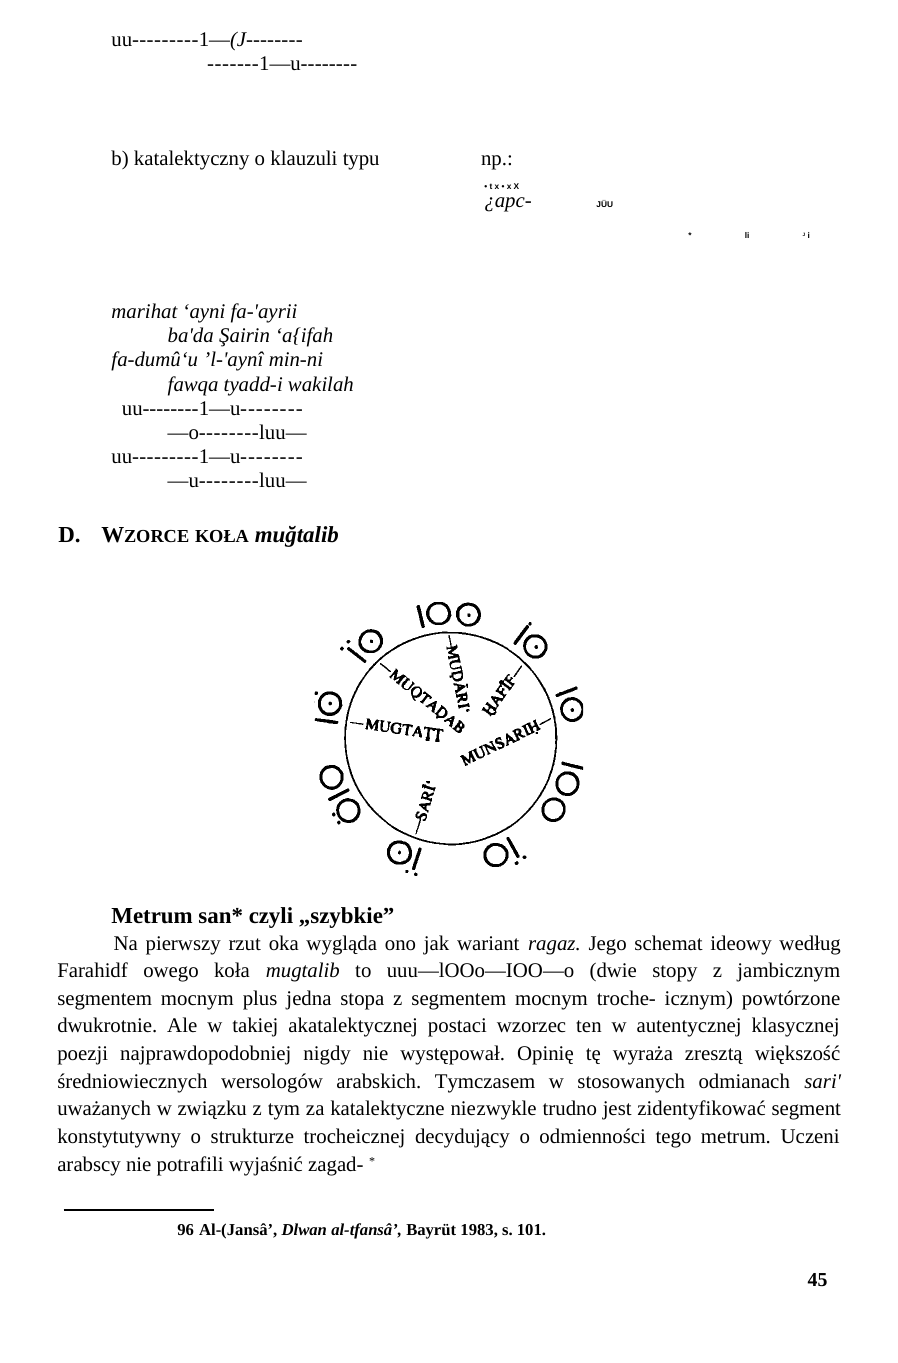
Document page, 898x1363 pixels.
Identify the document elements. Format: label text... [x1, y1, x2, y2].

text —u luu— [167, 468, 630, 492]
text uu 1—u [57, 396, 630, 419]
subtitle Metrum san* czyli „szybkie” [57, 902, 841, 929]
text —o luu— [167, 419, 630, 444]
text ba'da Şairin ‘a{ifah [167, 323, 630, 347]
text marihat ‘ayni fa-'ayrii [57, 299, 630, 323]
text uu 1—(J [57, 27, 630, 51]
text • t x • x X ¿apc- JÜU [484, 182, 630, 212]
text 1—u [207, 51, 630, 75]
text * li J i [688, 230, 834, 240]
text b) katalektyczny o klauzuli typu np.: [57, 146, 630, 170]
text fawqa tyadd-i wakilah [167, 371, 630, 396]
text uu 1—u [57, 444, 630, 468]
text fa-dumû‘u ’l-'aynî min-ni [57, 347, 630, 371]
picture [314, 602, 584, 876]
list Al-(Jansâ’, Dlwan al-tfansâ’, Bayrüt 1983, s. 101. [117, 1220, 546, 1239]
list Wzorce koła muğtalib [58, 521, 630, 547]
text Na pierwszy rzut oka wygląda ono jak wariant ragaz. Jego schemat ideowy według Farahidf owego koła mugtalib to uuu—lOOo—IOO—o (dwie stopy z jambicznym segmentem mocnym plus jedna stopa z segmentem mocnym troche- icznym) powtórzone dwukrotnie. Ale w takiej akatalektycznej postaci wzorzec ten w autentycznej klasycznej poezji najprawdopodobniej nigdy nie występował. Opinię tę wyraża zresztą większość średniowiecznych wersologów arabskich. Tymczasem w stosowanych odmianach sari' uważanych w związku z tym za katalektyczne nie­zwykle trudno jest zidentyfikować segment konstytutywny o strukturze trocheicznej decydujący o odmienności tego metrum. Uczeni arabscy nie potrafili wyjaśnić zagad- * [57, 931, 841, 1176]
text 45 [807, 1267, 834, 1290]
